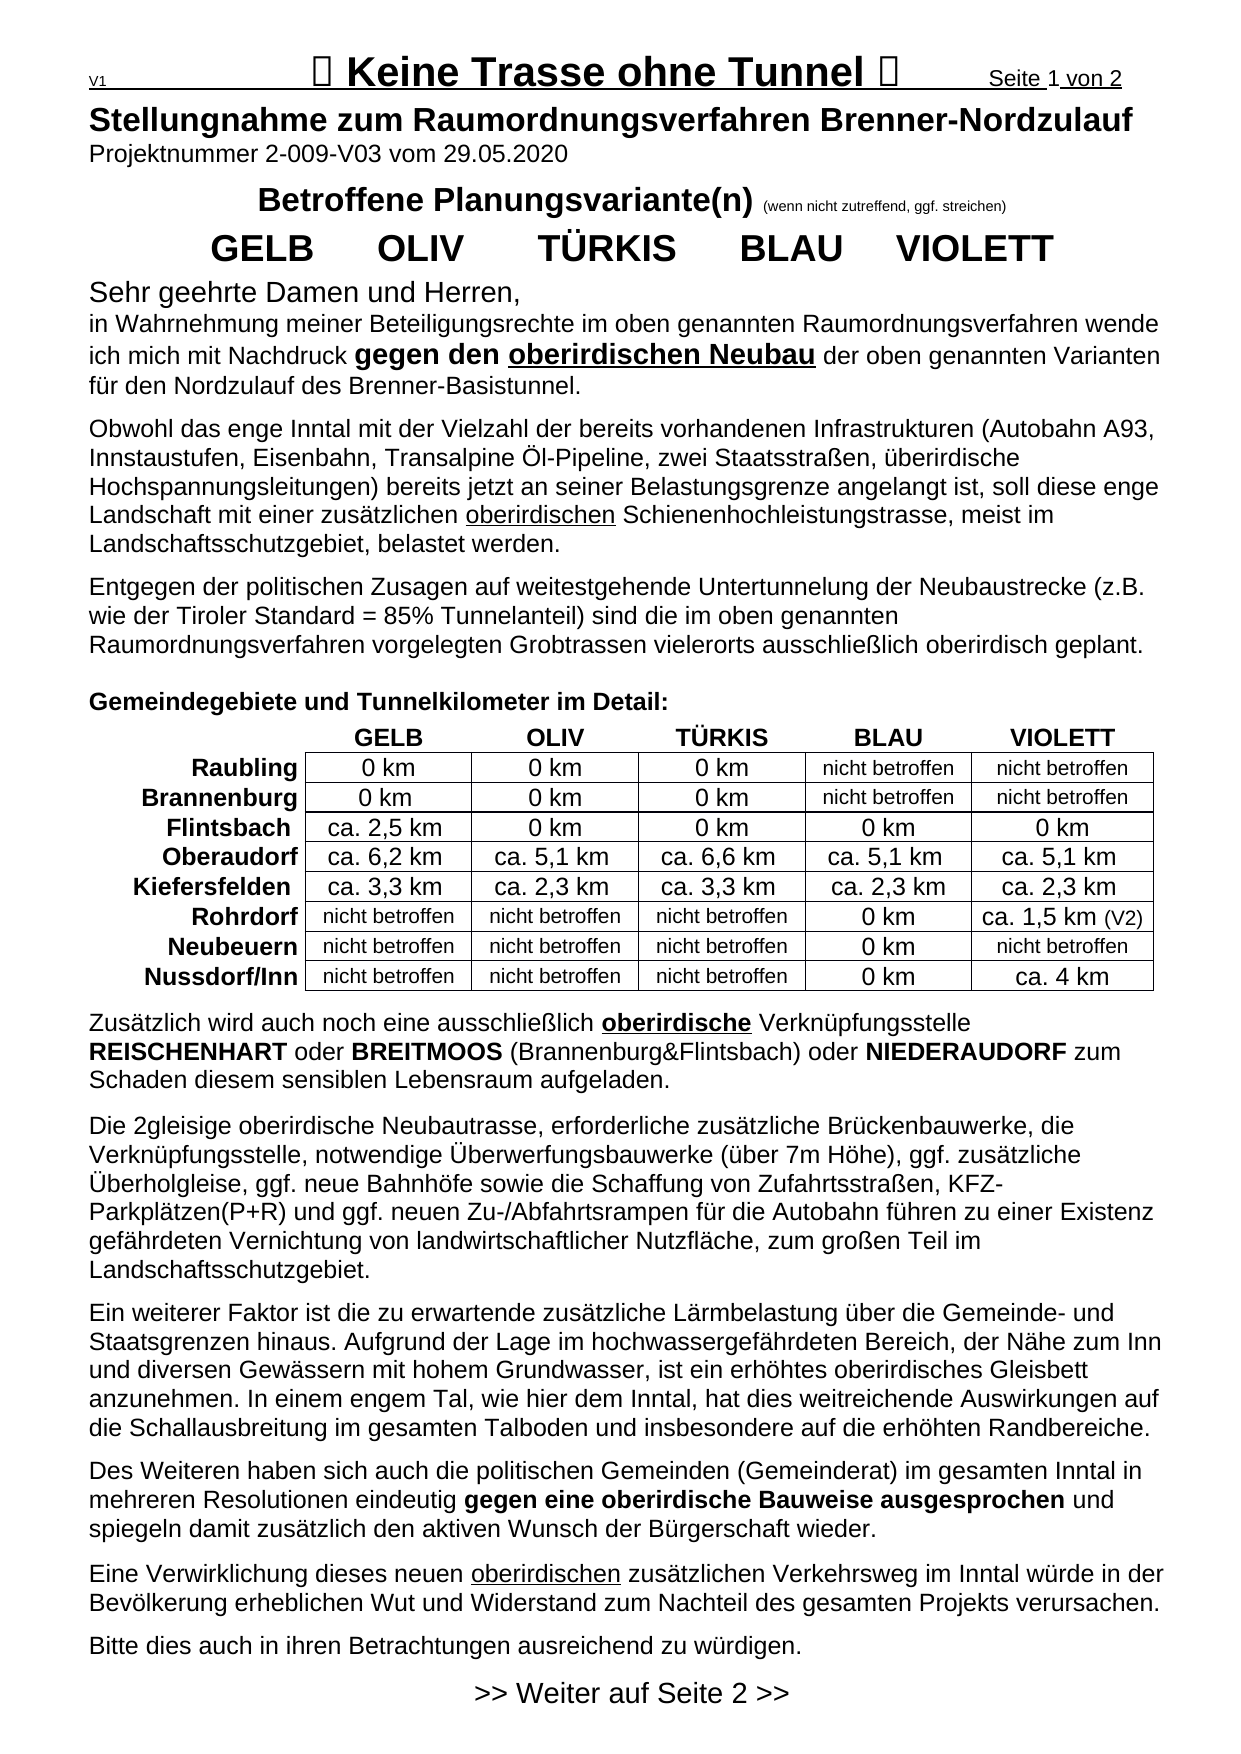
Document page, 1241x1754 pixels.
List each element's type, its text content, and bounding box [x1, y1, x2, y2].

text Ein weiterer Faktor ist die zu erwartende zusätzliche Lärmbelastung über die Gemeinde- und Staatsgrenzen hinaus. Aufgrund der Lage im hochwassergefährdeten Bereich, der Nähe zum Inn und diversen Gewässern mit hohem Grundwasser, ist ein erhöhtes oberirdisches Gleisbett anzunehmen. In einem engem Tal, wie hier dem Inntal, hat dies weitreichende Auswirkungen auf die Schallausbreitung im gesamten Talboden und insbesondere auf die erhöhten Randbereiche. [89, 1298, 1175, 1442]
table_cell nicht betroffen [472, 961, 638, 990]
text Sehr geehrte Damen und Herren, [89, 275, 1175, 309]
table_cell ca. 5,1 km [806, 842, 971, 871]
table_cell nicht betroffen [639, 932, 805, 960]
table_cell nicht betroffen [972, 783, 1153, 811]
text >> Weiter auf Seite 2 >> [89, 1676, 1175, 1710]
table_cell Rohrdorf [89, 901, 305, 931]
table_cell 0 km [306, 753, 471, 782]
text Betroffene Planungsvariante(n) (wenn nicht zutreffend, ggf. streichen) [89, 180, 1175, 218]
table_header TÜRKIS [639, 723, 805, 752]
text Gemeindegebiete und Tunnelkilometer im Detail: [89, 687, 1175, 716]
table_cell ca. 4 km [972, 961, 1153, 990]
table_cell 0 km [472, 813, 638, 841]
table_cell 0 km [472, 783, 638, 811]
table_cell nicht betroffen [972, 932, 1153, 960]
table_cell nicht betroffen [472, 902, 638, 931]
table_cell nicht betroffen [806, 783, 971, 811]
text Die 2gleisige oberirdische Neubautrasse, erforderliche zusätzliche Brückenbauwerke, die Verknüpfungsstelle, notwendige Überwerfungsbauwerke (über 7m Höhe), ggf. zusätzliche Überholgleise, ggf. neue Bahnhöfe sowie die Schaffung von Zufahrtsstraßen, KFZ-Parkplätzen(P+R) und ggf. neuen Zu-/Abfahrtsrampen für die Autobahn führen zu einer Existenz gefährdeten Vernichtung von landwirtschaftlicher Nutzfläche, zum großen Teil im Landschaftsschutzgebiet. [89, 1111, 1175, 1283]
table_cell 0 km [972, 813, 1153, 841]
table_cell 0 km [639, 813, 805, 841]
table_cell 0 km [806, 813, 971, 841]
table_cell nicht betroffen [306, 932, 471, 960]
table_header BLAU [805, 723, 972, 752]
text Eine Verwirklichung dieses neuen oberirdischen zusätzlichen Verkehrsweg im Inntal würde in der Bevölkerung erheblichen Wut und Widerstand zum Nachteil des gesamten Projekts verursachen. [89, 1559, 1175, 1617]
table_cell nicht betroffen [472, 932, 638, 960]
table_cell 0 km [472, 753, 638, 782]
table_cell Kiefersfelden [89, 871, 305, 901]
table_cell ca. 5,1 km [972, 842, 1153, 871]
text Stellungnahme zum Raumordnungsverfahren Brenner-Nordzulauf Projektnummer 2-009-V03 vom 29.05.2020 [89, 100, 1175, 168]
table_cell Brannenburg [89, 782, 305, 811]
table_cell nicht betroffen [639, 902, 805, 931]
text Entgegen der politischen Zusagen auf weitestgehende Untertunnelung der Neubaustrecke (z.B. wie der Tiroler Standard = 85% Tunnelanteil) sind die im oben genannten Raumordnungsverfahren vorgelegten Grobtrassen vielerorts ausschließlich oberirdisch geplant. [89, 572, 1175, 687]
table_cell 0 km [806, 932, 971, 960]
table_header VIOLETT [972, 723, 1153, 752]
text Obwohl das enge Inntal mit der Vielzahl der bereits vorhandenen Infrastrukturen (Autobahn A93, Innstaustufen, Eisenbahn, Transalpine Öl-Pipeline, zwei Staatsstraßen, überirdische Hochspannungsleitungen) bereits jetzt an seiner Belastungsgrenze angelangt ist, soll diese enge Landschaft mit einer zusätzlichen oberirdischen Schienenhochleistungstrasse, meist im Landschaftsschutzgebiet, belastet werden. [89, 414, 1175, 558]
table_cell 0 km [639, 753, 805, 782]
table_cell nicht betroffen [972, 753, 1153, 782]
table_cell ca. 2,3 km [806, 872, 971, 901]
table_cell ca. 3,3 km [306, 872, 471, 901]
text in Wahrnehmung meiner Beteiligungsrechte im oben genannten Raumordnungsverfahren wende ich mich mit Nachdruck gegen den oberirdischen Neubau der oben genannten Varianten für den Nordzulauf des Brenner-Basistunnel. [89, 309, 1175, 400]
table_cell ca. 2,5 km [306, 813, 471, 841]
table_cell ca. 6,2 km [306, 842, 471, 871]
table_cell Raubling [89, 752, 305, 782]
table_cell Nussdorf/Inn [89, 960, 305, 990]
table_cell nicht betroffen [639, 961, 805, 990]
table_cell Oberaudorf [89, 841, 305, 871]
table_cell 0 km [806, 961, 971, 990]
table_cell ca. 3,3 km [639, 872, 805, 901]
table_cell nicht betroffen [806, 753, 971, 782]
text Bitte dies auch in ihren Betrachtungen ausreichend zu würdigen. [89, 1631, 1175, 1660]
table_header [89, 723, 305, 752]
table_cell ca. 2,3 km [972, 872, 1153, 901]
text Des Weiteren haben sich auch die politischen Gemeinden (Gemeinderat) im gesamten Inntal in mehreren Resolutionen eindeutig gegen eine oberirdische Bauweise ausgesprochen und spiegeln damit zusätzlich den aktiven Wunsch der Bürgerschaft wieder. [89, 1456, 1175, 1542]
table_header OLIV [472, 723, 638, 752]
table_cell 0 km [306, 783, 471, 811]
table_cell ca. 5,1 km [472, 842, 638, 871]
table_cell nicht betroffen [306, 961, 471, 990]
text GELB OLIV TÜRKIS BLAU VIOLETT [89, 226, 1175, 269]
table_header GELB [305, 723, 472, 752]
table_cell ca. 2,3 km [472, 872, 638, 901]
table_cell Flintsbach [89, 811, 305, 841]
table_cell Neubeuern [89, 931, 305, 960]
table_cell 0 km [639, 783, 805, 811]
table_cell ca. 6,6 km [639, 842, 805, 871]
table_cell nicht betroffen [306, 902, 471, 931]
text Zusätzlich wird auch noch eine ausschließlich oberirdische Verknüpfungsstelle REISCHENHART oder BREITMOOS (Brannenburg&Flintsbach) oder NIEDERAUDORF zum Schaden diesem sensiblen Lebensraum aufgeladen. [89, 1008, 1175, 1094]
table_cell 0 km [806, 902, 971, 931]
table_cell ca. 1,5 km (V2) [972, 902, 1153, 931]
